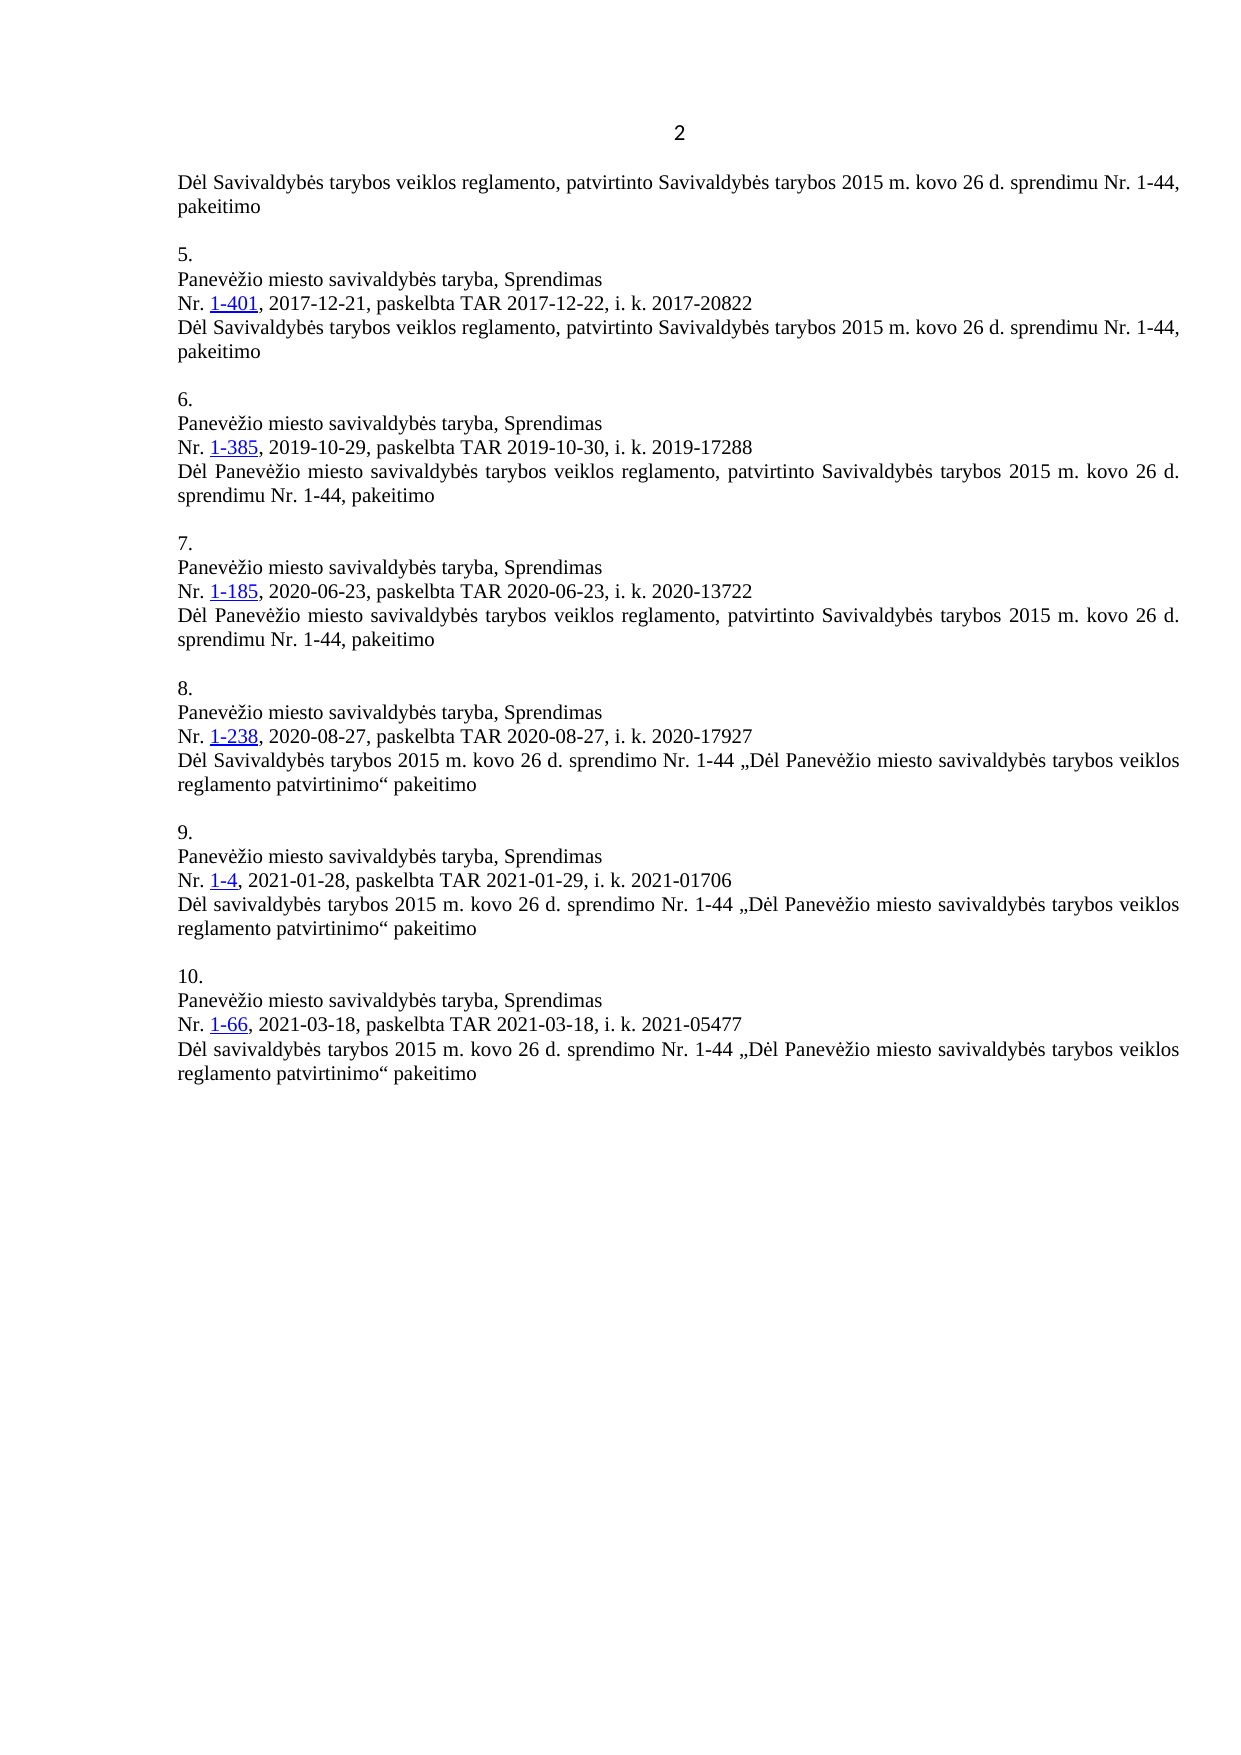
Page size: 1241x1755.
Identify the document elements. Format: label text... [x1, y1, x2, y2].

text Panevėžio miesto savivaldybės taryba, Sprendimas [177, 844, 1181, 868]
text 7. [177, 531, 1181, 555]
text Nr. 1-185, 2020-06-23, paskelbta TAR 2020-06-23, i. k. 2020-13722 [177, 579, 1181, 603]
text 8. [177, 676, 1181, 699]
text Dėl Panevėžio miesto savivaldybės tarybos veiklos reglamento, patvirtinto Savivaldybės tarybos 2015 m. kovo 26 d. sprendimu Nr. 1-44, pakeitimo [177, 459, 1181, 507]
text Panevėžio miesto savivaldybės taryba, Sprendimas [177, 699, 1181, 724]
text Dėl savivaldybės tarybos 2015 m. kovo 26 d. sprendimo Nr. 1-44 „Dėl Panevėžio miesto savivaldybės tarybos veiklos reglamento patvirtinimo“ pakeitimo [177, 892, 1181, 940]
text 6. [177, 387, 1181, 411]
text 9. [177, 820, 1181, 844]
text Panevėžio miesto savivaldybės taryba, Sprendimas [177, 266, 1181, 291]
text Dėl savivaldybės tarybos 2015 m. kovo 26 d. sprendimo Nr. 1-44 „Dėl Panevėžio miesto savivaldybės tarybos veiklos reglamento patvirtinimo“ pakeitimo [177, 1036, 1181, 1084]
text Nr. 1-238, 2020-08-27, paskelbta TAR 2020-08-27, i. k. 2020-17927 [177, 724, 1181, 748]
text Dėl Savivaldybės tarybos veiklos reglamento, patvirtinto Savivaldybės tarybos 2015 m. kovo 26 d. sprendimu Nr. 1-44, pakeitimo [177, 314, 1181, 363]
text Panevėžio miesto savivaldybės taryba, Sprendimas [177, 988, 1181, 1012]
text Dėl Panevėžio miesto savivaldybės tarybos veiklos reglamento, patvirtinto Savivaldybės tarybos 2015 m. kovo 26 d. sprendimu Nr. 1-44, pakeitimo [177, 603, 1181, 651]
text 5. [177, 242, 1181, 266]
text Panevėžio miesto savivaldybės taryba, Sprendimas [177, 555, 1181, 579]
text 10. [177, 964, 1181, 988]
text Dėl Savivaldybės tarybos veiklos reglamento, patvirtinto Savivaldybės tarybos 2015 m. kovo 26 d. sprendimu Nr. 1-44, pakeitimo [177, 170, 1181, 218]
text Nr. 1-385, 2019-10-29, paskelbta TAR 2019-10-30, i. k. 2019-17288 [177, 435, 1181, 459]
text Panevėžio miesto savivaldybės taryba, Sprendimas [177, 411, 1181, 435]
text Nr. 1-4, 2021-01-28, paskelbta TAR 2021-01-29, i. k. 2021-01706 [177, 868, 1181, 892]
text Dėl Savivaldybės tarybos 2015 m. kovo 26 d. sprendimo Nr. 1-44 „Dėl Panevėžio miesto savivaldybės tarybos veiklos reglamento patvirtinimo“ pakeitimo [177, 748, 1181, 796]
text Nr. 1-66, 2021-03-18, paskelbta TAR 2021-03-18, i. k. 2021-05477 [177, 1012, 1181, 1036]
text Nr. 1-401, 2017-12-21, paskelbta TAR 2017-12-22, i. k. 2017-20822 [177, 291, 1181, 314]
